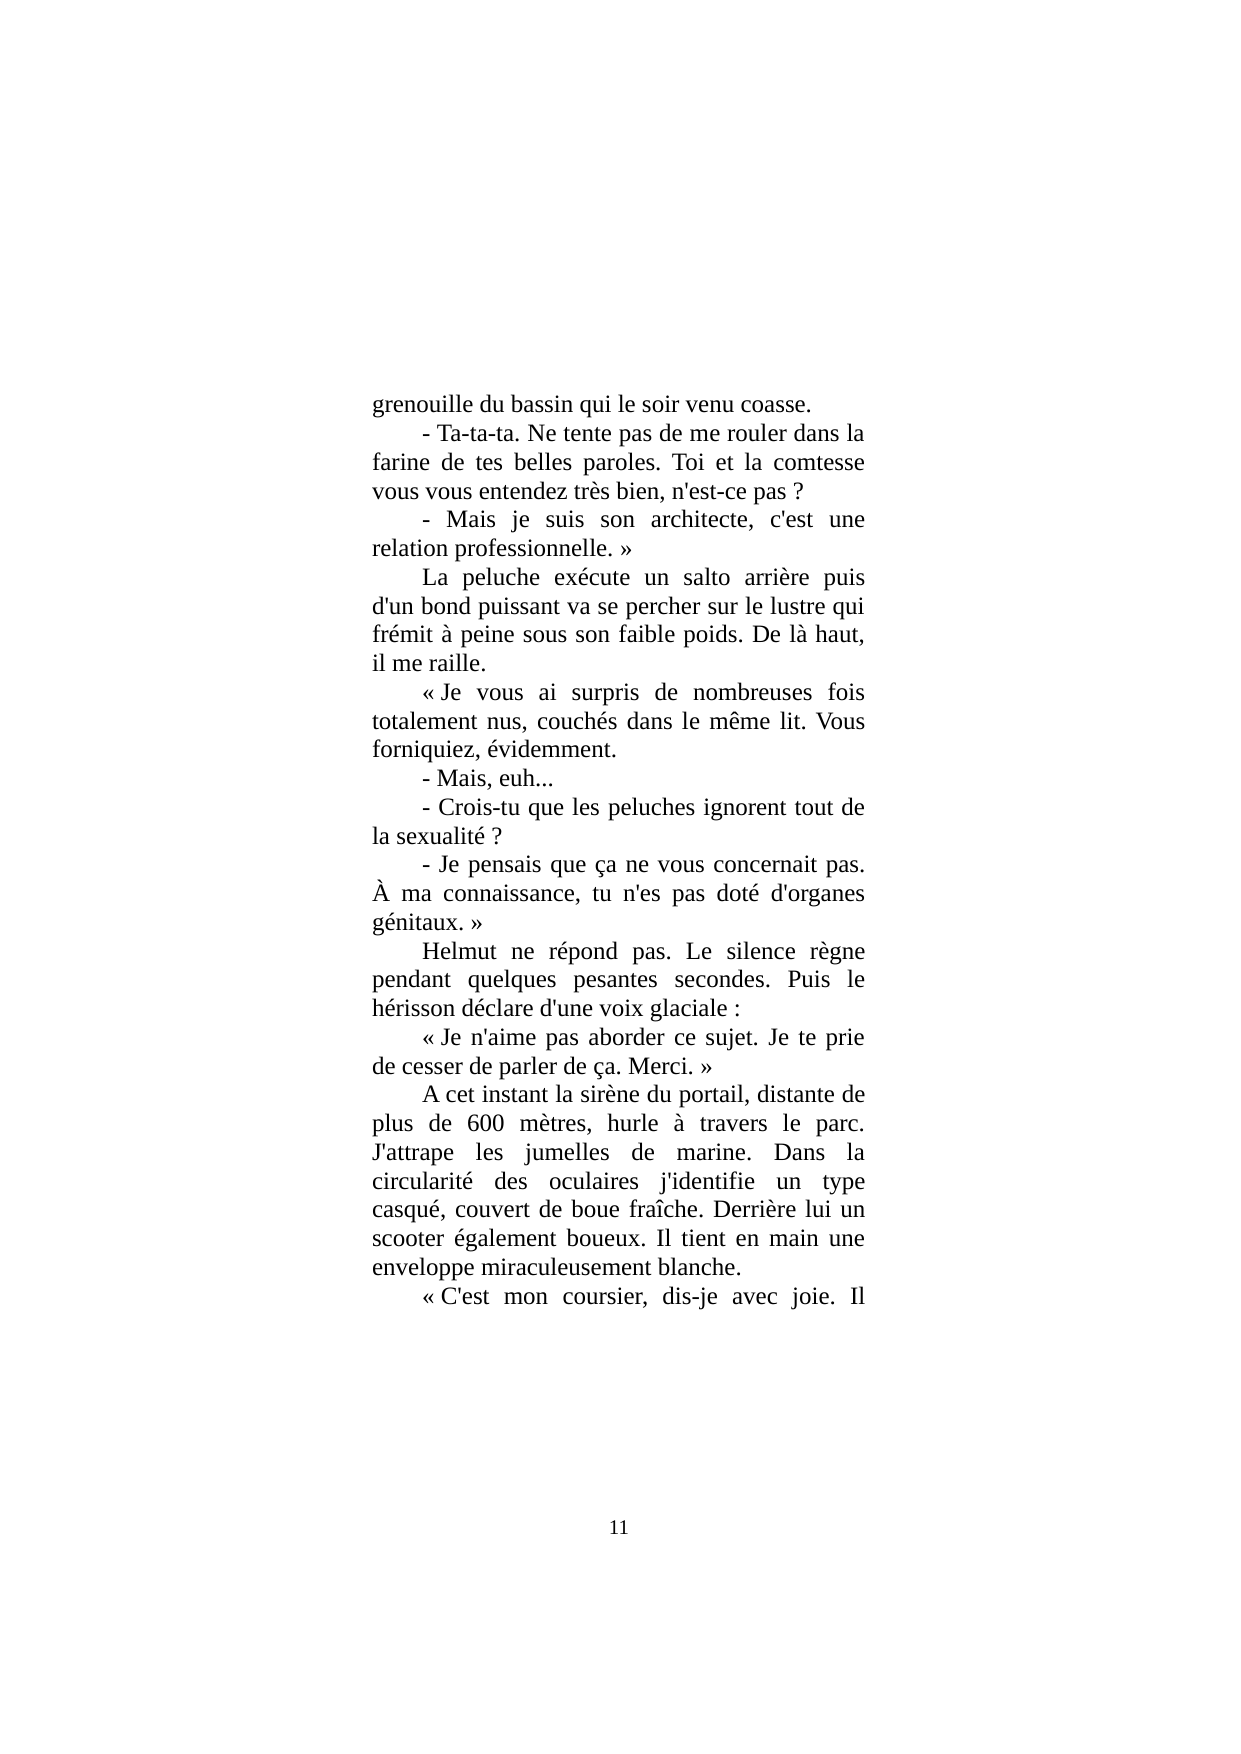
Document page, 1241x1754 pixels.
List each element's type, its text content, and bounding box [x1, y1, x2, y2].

text - Ta-ta-ta. Ne tente pas de me rouler dans la farine de tes belles paroles. Toi et la comtesse vous vous entendez très bien, n'est-ce pas ? [372, 418, 866, 504]
text - Mais, euh... [372, 763, 866, 792]
text « Je n'aime pas aborder ce sujet. Je te prie de cesser de parler de ça. Merci. » [372, 1022, 866, 1079]
text « C'est mon coursier, dis-je avec joie. Il [372, 1281, 866, 1309]
text « Je vous ai surpris de nombreuses fois totalement nus, couchés dans le même lit. Vous forniquiez, évidemment. [372, 677, 866, 763]
text La peluche exécute un salto arrière puis d'un bond puissant va se percher sur le lustre qui frémit à peine sous son faible poids. De là haut, il me raille. [372, 562, 866, 677]
text grenouille du bassin qui le soir venu coasse. [372, 389, 866, 418]
text - Crois-tu que les peluches ignorent tout de la sexualité ? [372, 792, 866, 849]
text - Mais je suis son architecte, c'est une relation professionnelle. » [372, 504, 866, 562]
text Helmut ne répond pas. Le silence règne pendant quelques pesantes secondes. Puis le hérisson déclare d'une voix glaciale : [372, 936, 866, 1022]
text - Je pensais que ça ne vous concernait pas. À ma connaissance, tu n'es pas doté d'organes génitaux. » [372, 849, 866, 936]
text A cet instant la sirène du portail, distante de plus de 600 mètres, hurle à travers le parc. J'attrape les jumelles de marine. Dans la circularité des oculaires j'identifie un type casqué, couvert de boue fraîche. Derrière lui un scooter également boueux. Il tient en main une enveloppe miraculeusement blanche. [372, 1079, 866, 1281]
